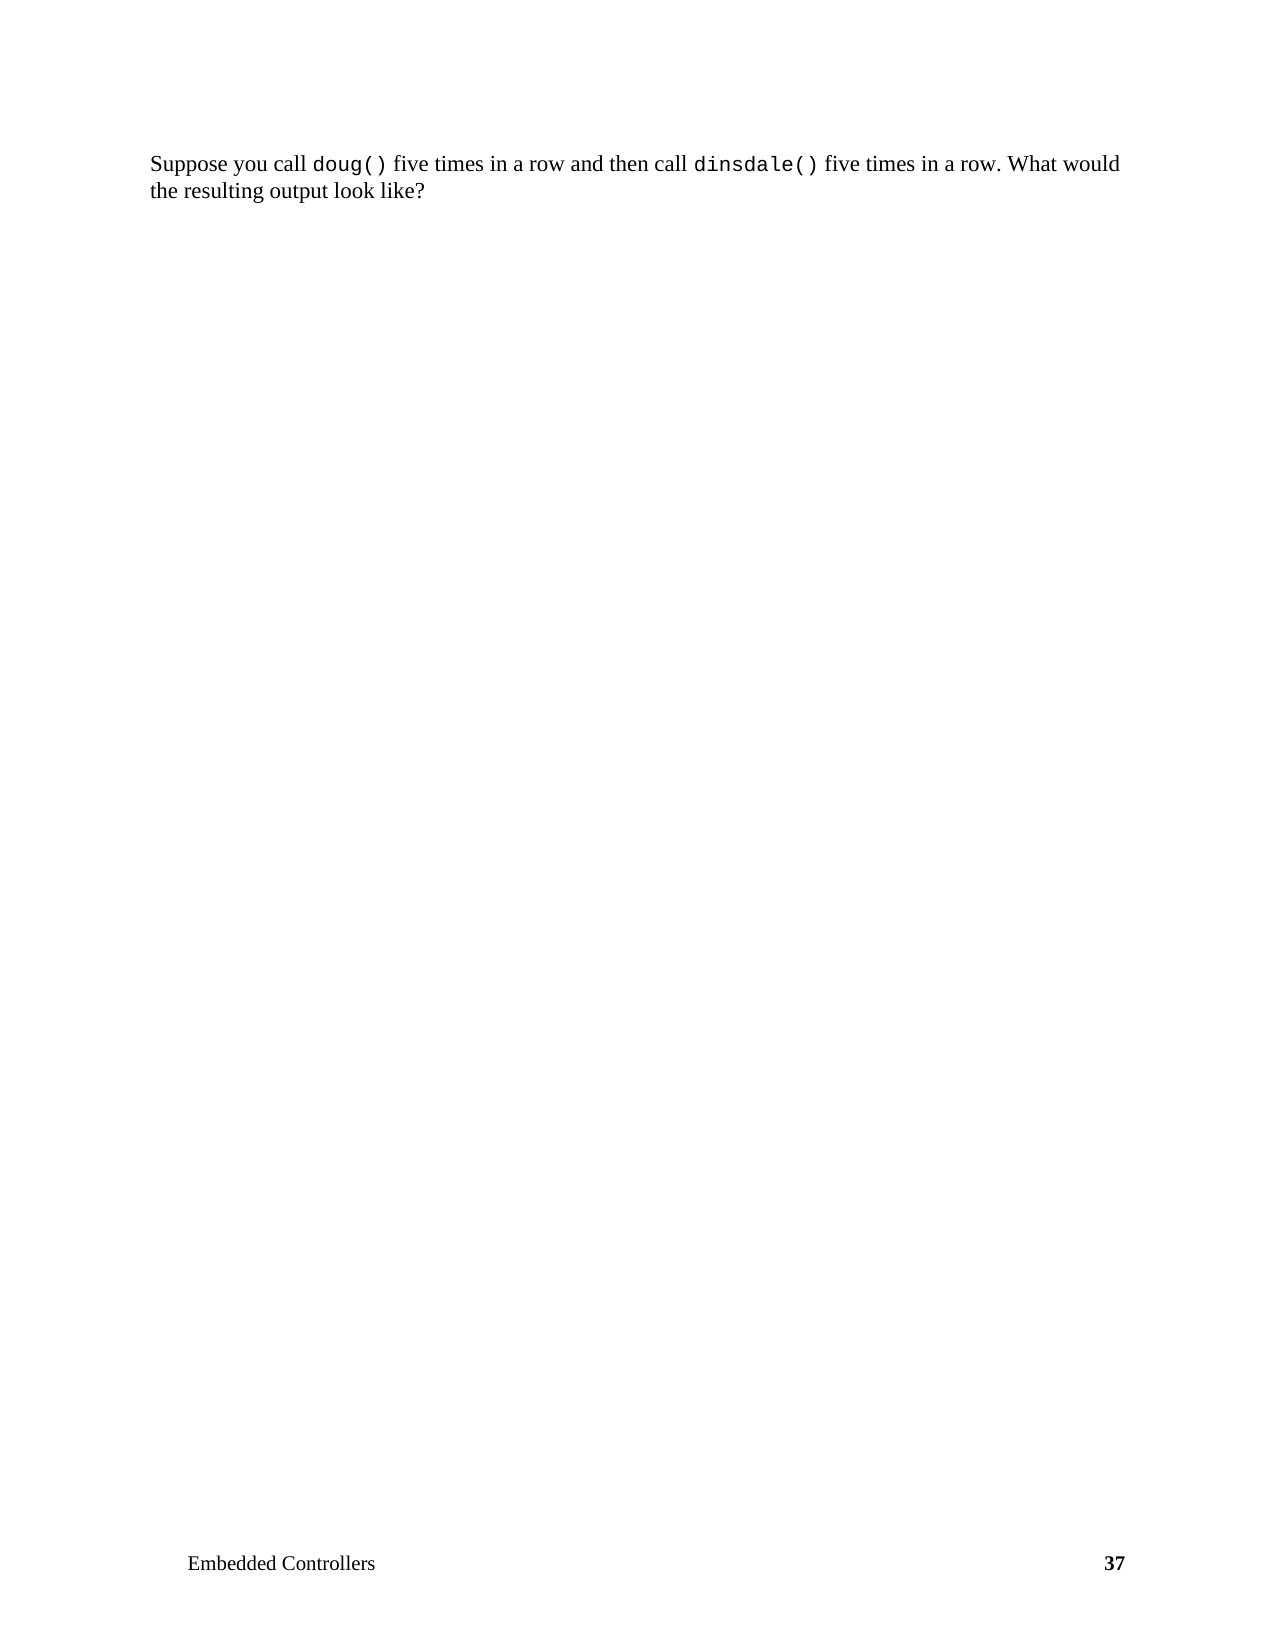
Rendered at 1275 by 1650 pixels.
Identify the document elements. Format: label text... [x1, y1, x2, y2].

text Suppose you call doug() five times in a row and then call dinsdale() five times in a row. What would the resulting output look like? [150, 150, 1125, 204]
